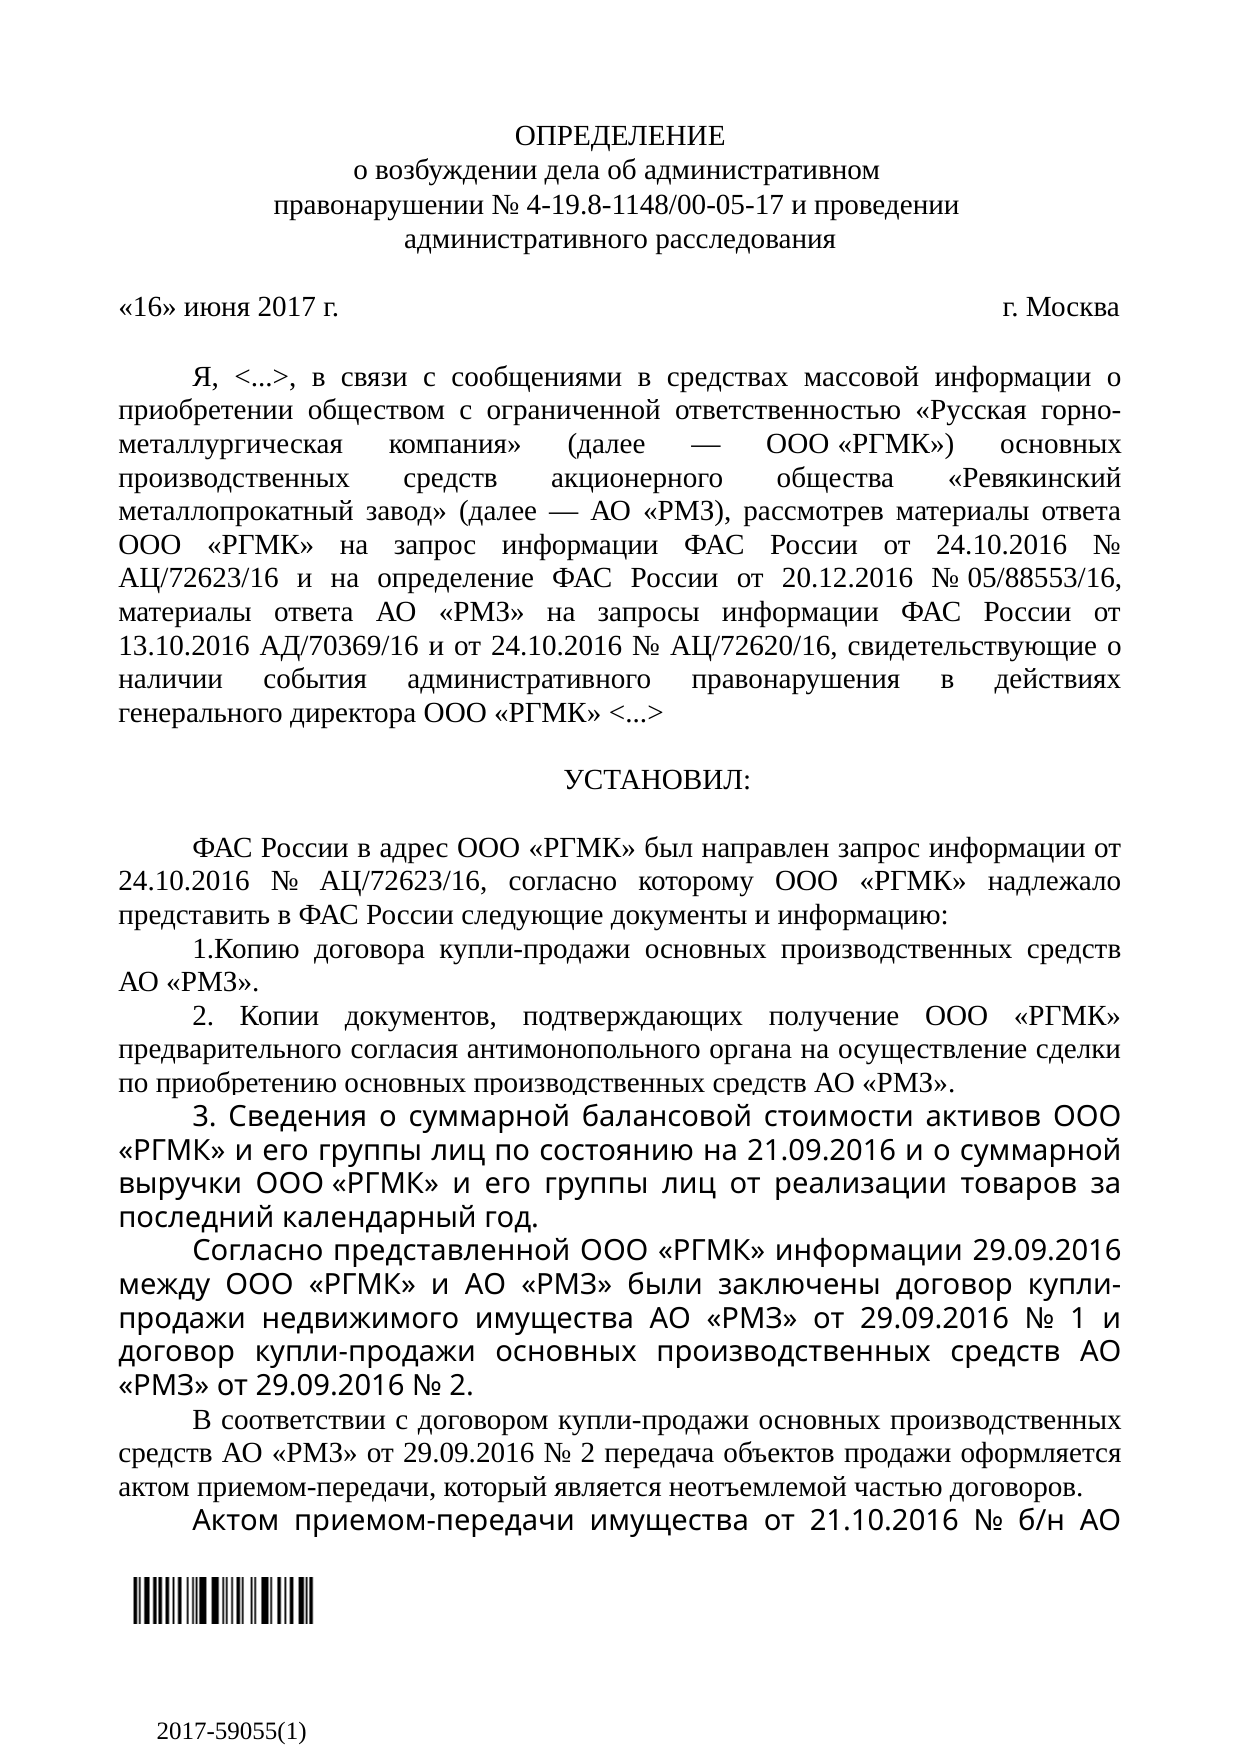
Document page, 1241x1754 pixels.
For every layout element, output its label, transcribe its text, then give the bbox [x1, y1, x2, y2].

text правонарушении № 4-19.8-1148/00-05-17 и проведении [118, 187, 1122, 221]
text о возбуждении дела об административном [118, 152, 1122, 187]
text 2. Копии документов, подтверждающих получение ООО «РГМК» предварительного согласия антимонопольного органа на осуществление сделки по приобретению основных производственных средств АО «РМЗ». [118, 998, 1122, 1099]
text Я, <...>, в связи с сообщениями в средствах массовой информации о приобретении обществом с ограниченной ответственностью «Русская горно-металлургическая компания» (далее — ООО «РГМК») основных производственных средств акционерного общества «Ревякинский металлопрокатный завод» (далее — АО «РМЗ), рассмотрев материалы ответа ООО «РГМК» на запрос информации ФАС России от 24.10.2016 № АЦ/72623/16 и на определение ФАС России от 20.12.2016 № 05/88553/16, материалы ответа АО «РМЗ» на запросы информации ФАС России от 13.10.2016 АД/70369/16 и от 24.10.2016 № АЦ/72620/16, свидетельствующие о наличии события административного правонарушения в действиях генерального директора ООО «РГМК» <...> [118, 359, 1122, 729]
text ФАС России в адрес ООО «РГМК» был направлен запрос информации от 24.10.2016 № АЦ/72623/16, согласно которому ООО «РГМК» надлежало представить в ФАС России следующие документы и информацию: [118, 830, 1122, 931]
text В соответствии с договором купли-продажи основных производственных средств АО «РМЗ» от 29.09.2016 № 2 передача объектов продажи оформляется актом приемом-передачи, который является неотъемлемой частью договоров. [118, 1402, 1122, 1503]
text Согласно представленной ООО «РГМК» информации 29.09.2016 между ООО «РГМК» и АО «РМЗ» были заключены договор купли-продажи недвижимого имущества АО «РМЗ» от 29.09.2016 № 1 и договор купли-продажи основных производственных средств АО «РМЗ» от 29.09.2016 № 2. [118, 1234, 1122, 1402]
text 3. Сведения о суммарной балансовой стоимости активов ООО «РГМК» и его группы лиц по состоянию на 21.09.2016 и о суммарной выручки ООО «РГМК» и его группы лиц от реализации товаров за последний календарный год. [118, 1099, 1122, 1234]
text 1.Копию договора купли-продажи основных производственных средств АО «РМЗ». [118, 931, 1122, 998]
text «16» июня 2017 г. г. Москва [118, 289, 1122, 324]
picture [118, 1577, 331, 1624]
text УСТАНОВИЛ: [118, 763, 1122, 797]
text Актом приемом-передачи имущества от 21.10.2016 № б/н АО [118, 1503, 1122, 1537]
text ОПРЕДЕЛЕНИЕ [118, 118, 1122, 152]
text административного расследования [118, 221, 1122, 255]
